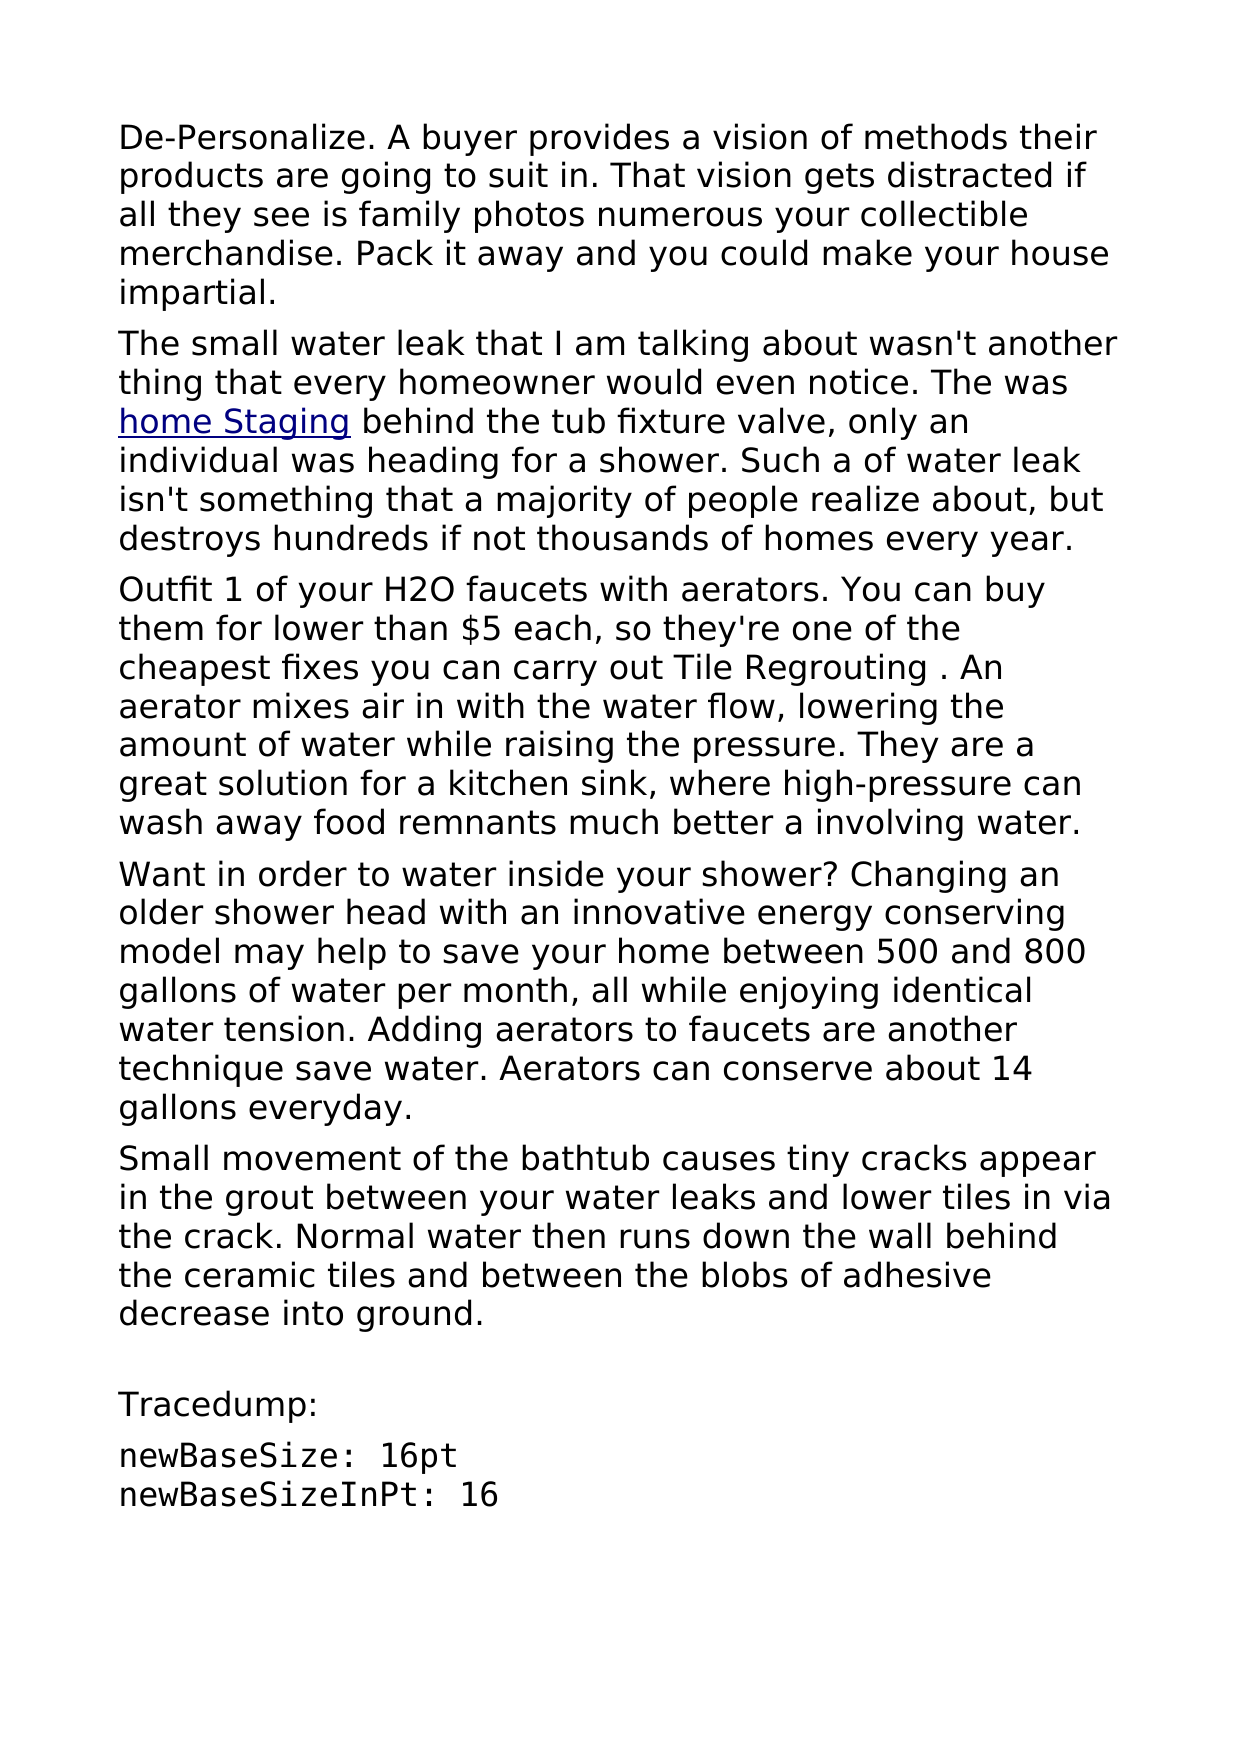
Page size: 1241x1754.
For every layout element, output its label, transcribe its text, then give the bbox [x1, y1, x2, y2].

text newBaseSize: 16pt newBaseSizeInPt: 16 [118, 1436, 1122, 1514]
text The small water leak that I am talking about wasn't another thing that every homeowner would even notice. The was home Staging behind the tub fixture valve, only an individual was heading for a shower. Such a of water leak isn't something that a majority of people realize about, but destroys hundreds if not thousands of homes every year. [118, 325, 1122, 558]
text De-Personalize. A buyer provides a vision of methods their products are going to suit in. That vision gets distracted if all they see is family photos numerous your collectible merchandise. Pack it away and you could make your house impartial. [118, 118, 1122, 312]
text Small movement of the bathtub causes tiny cracks appear in the grout between your water leaks and lower tiles in via the crack. Normal water then runs down the wall behind the ceramic tiles and between the blobs of adhesive decrease into ground. [118, 1139, 1122, 1334]
text Want in order to water inside your shower? Changing an older shower head with an innovative energy conserving model may help to save your home between 500 and 800 gallons of water per month, all while enjoying identical water tension. Adding aerators to faucets are another technique save water. Aerators can conserve about 14 gallons everyday. [118, 855, 1122, 1127]
text Tracedump: [118, 1346, 1122, 1424]
text Outfit 1 of your H2O faucets with aerators. You can buy them for lower than $5 each, so they're one of the cheapest fixes you can carry out Tile Regrouting . An aerator mixes air in with the water flow, lowering the amount of water while raising the pressure. They are a great solution for a kitchen sink, where high-pressure can wash away food remnants much better a involving water. [118, 571, 1122, 842]
